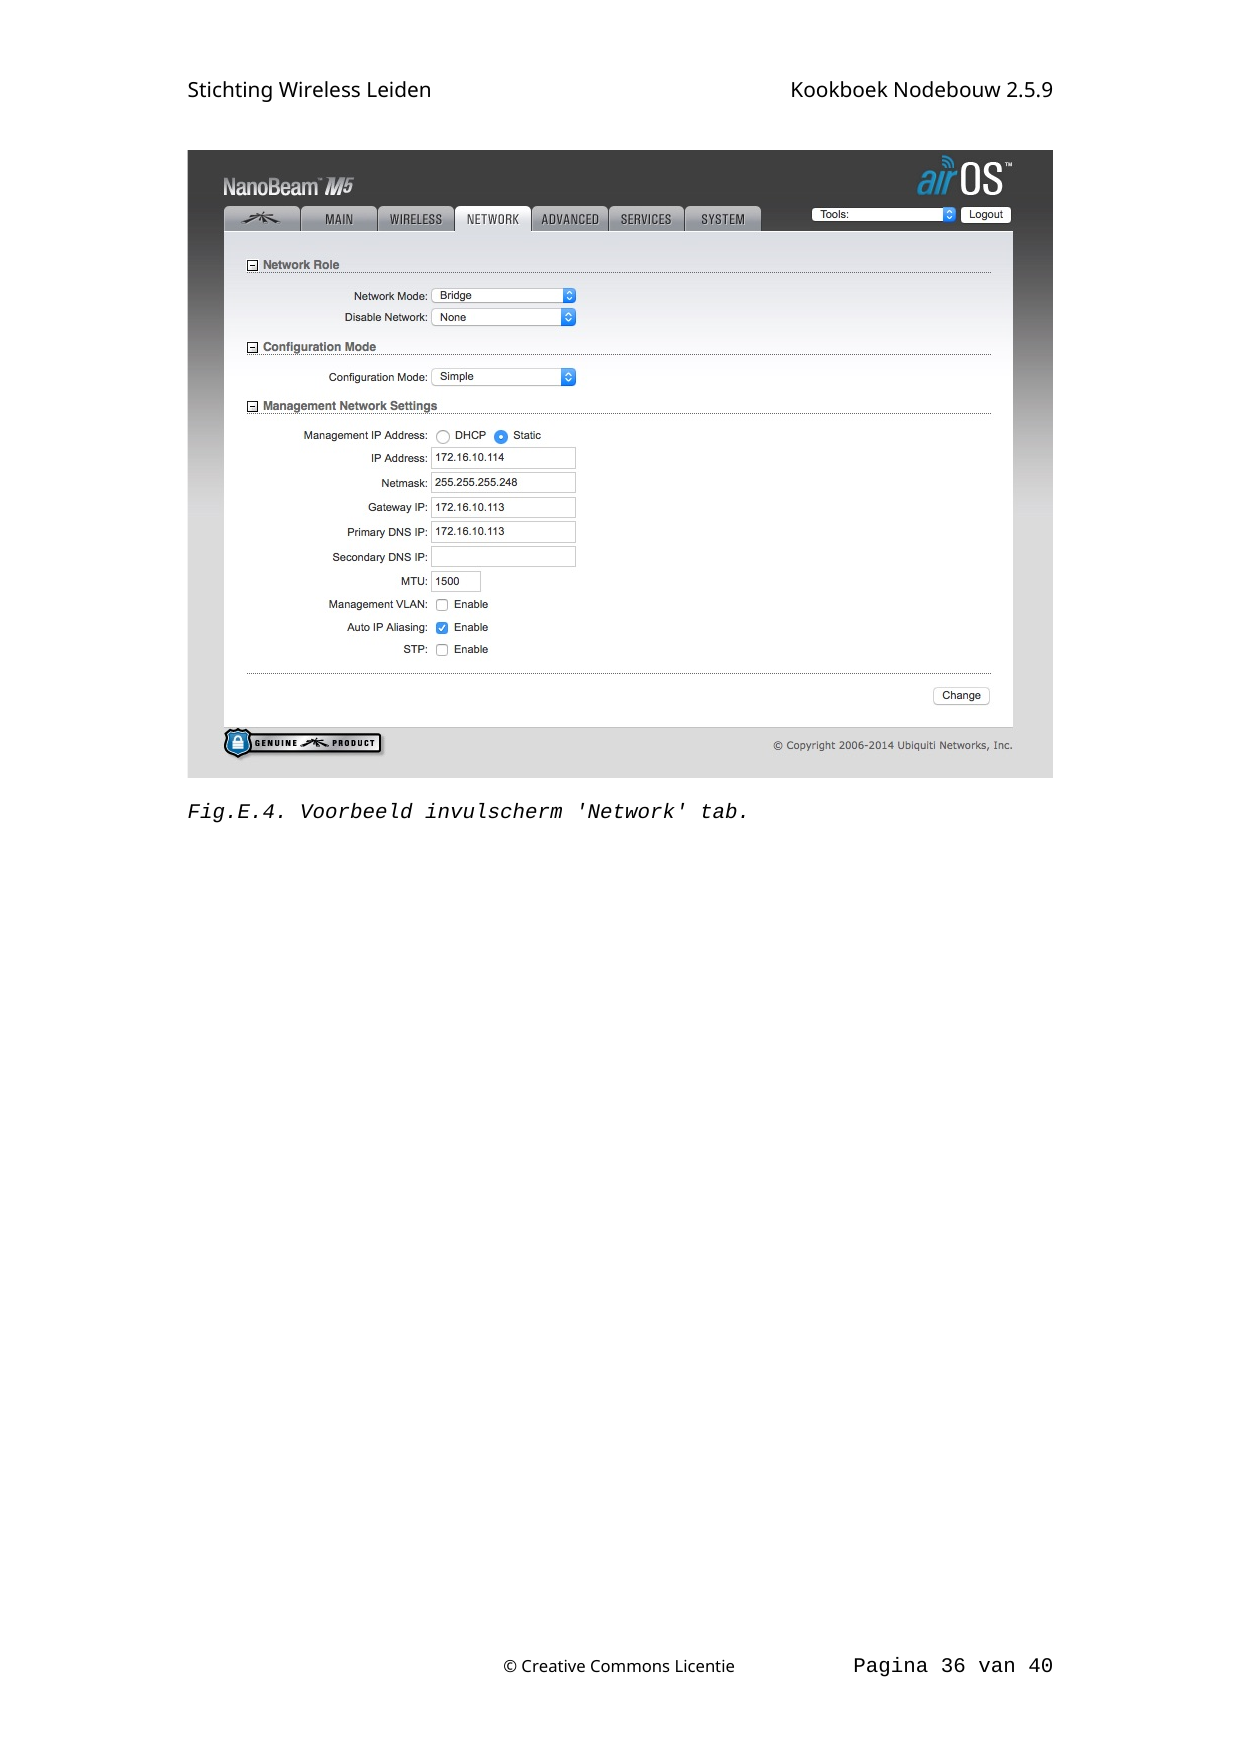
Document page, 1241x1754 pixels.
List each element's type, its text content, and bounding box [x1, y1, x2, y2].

text Fig.E.4. Voorbeeld invulscherm 'Network' tab. [187, 801, 1053, 825]
picture [187, 150, 1053, 778]
